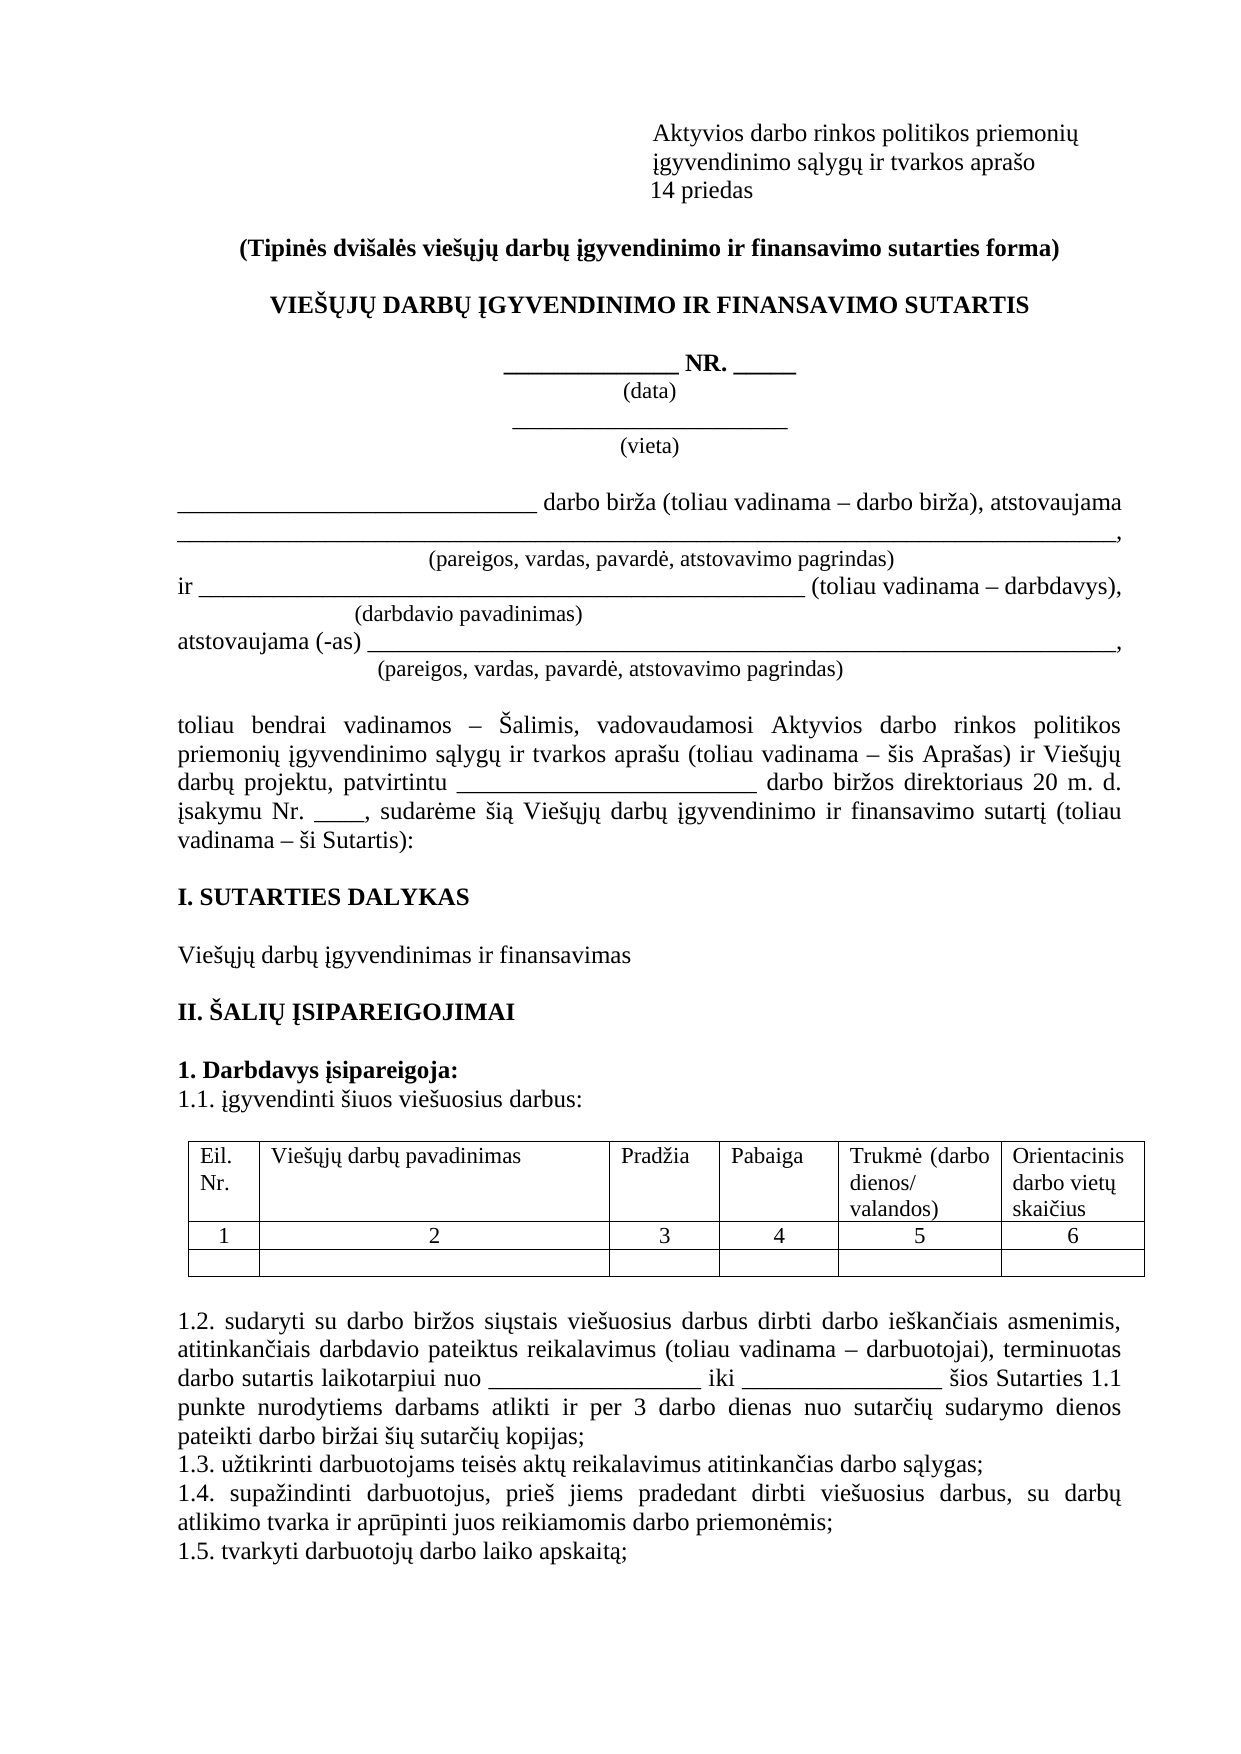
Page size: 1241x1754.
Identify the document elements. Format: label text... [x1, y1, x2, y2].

text I. SUTARTIES DALYKAS [177, 882, 1122, 911]
text VIEŠŲJŲ DARBŲ įgyvendinimo IR finansavimo sutartis [177, 291, 1122, 319]
text (darbdavio pavadinimas) [177, 600, 802, 626]
text (data) [177, 377, 1122, 403]
table_cell [720, 1250, 838, 1276]
text (pareigos, vardas, pavardė, atstovavimo pagrindas) [377, 655, 1122, 681]
text toliau bendrai vadinamos – Šalimis, vadovaudamosi Aktyvios darbo rinkos politikos priemonių įgyvendinimo sąlygų ir tvarkos aprašu (toliau vadinama – šis Aprašas) ir Viešųjų darbų projektu, patvirtintu ________________________ darbo biržos direktoriaus 20 m. d. įsakymu Nr. ____, sudarėme šią Viešųjų darbų įgyvendinimo ir finansavimo sutartį (toliau vadinama – ši Sutartis): [177, 710, 1122, 854]
table_cell 3 [610, 1222, 719, 1249]
text ir (toliau vadinama – darbdavys), [177, 571, 1122, 600]
table_header Pradžia [610, 1142, 719, 1221]
text 1.2. sudaryti su darbo biržos siųstais viešuosius darbus dirbti darbo ieškančiais asmenimis, atitinkančiais darbdavio pateiktus reikalavimus (toliau vadinama – darbuotojai), terminuotas darbo sutartis laikotarpiui nuo _________________ iki ________________ šios Sutarties 1.1 punkte nurodytiems darbams atlikti ir per 3 darbo dienas nuo sutarčių sudarymo dienos pateikti darbo biržai šių sutarčių kopijas; [177, 1306, 1122, 1449]
table_cell [1002, 1250, 1144, 1276]
table_header Eil. Nr. [189, 1142, 259, 1221]
text _ , [177, 516, 1122, 544]
table_cell [610, 1250, 719, 1276]
table_cell 2 [260, 1222, 609, 1249]
table_cell 4 [720, 1222, 838, 1249]
table_cell [839, 1250, 1001, 1276]
text ______________ NR. _____ [177, 348, 1122, 377]
table_header Pabaiga [720, 1142, 838, 1221]
table_header Orientacinis darbo vietų skaičius [1002, 1142, 1144, 1221]
text 1.5. tvarkyti darbuotojų darbo laiko apskaitą; [177, 1536, 1122, 1564]
text 1. Darbdavys įsipareigoja: [177, 1055, 1122, 1084]
table_cell 6 [1002, 1222, 1144, 1249]
text ______________________ [177, 403, 1122, 432]
text _ darbo birža (toliau vadinama – darbo birža), atstovaujama [177, 487, 1122, 516]
text 14 priedas [649, 176, 1122, 204]
text (pareigos, vardas, pavardė, atstovavimo pagrindas) [177, 544, 1122, 571]
text II. ŠALIŲ ĮSIPAREIGOJIMAI [177, 997, 1122, 1026]
table_header Viešųjų darbų pavadinimas [260, 1142, 609, 1221]
text Viešųjų darbų įgyvendinimas ir finansavimas [177, 940, 1122, 969]
table_cell 5 [839, 1222, 1001, 1249]
text 1.3. užtikrinti darbuotojams teisės aktų reikalavimus atitinkančias darbo sąlygas; [177, 1449, 1122, 1478]
text atstovaujama (-as) , [177, 626, 1122, 655]
text Aktyvios darbo rinkos politikos priemonių [652, 118, 1122, 147]
text įgyvendinimo sąlygų ir tvarkos aprašo [652, 147, 1122, 176]
text (vieta) [177, 432, 1122, 458]
text 1.4. supažindinti darbuotojus, prieš jiems pradedant dirbti viešuosius darbus, su darbų atlikimo tvarka ir aprūpinti juos reikiamomis darbo priemonėmis; [177, 1478, 1122, 1536]
table_cell [260, 1250, 609, 1276]
text 1.1. įgyvendinti šiuos viešuosius darbus: [177, 1084, 1122, 1112]
table_header Trukmė (darbo dienos/ valandos) [839, 1142, 1001, 1221]
table_cell 1 [189, 1222, 259, 1249]
table_cell [189, 1250, 259, 1276]
text (Tipinės dvišalės viešųjų darbų įgyvendinimo ir finansavimo sutarties forma) [177, 233, 1122, 262]
